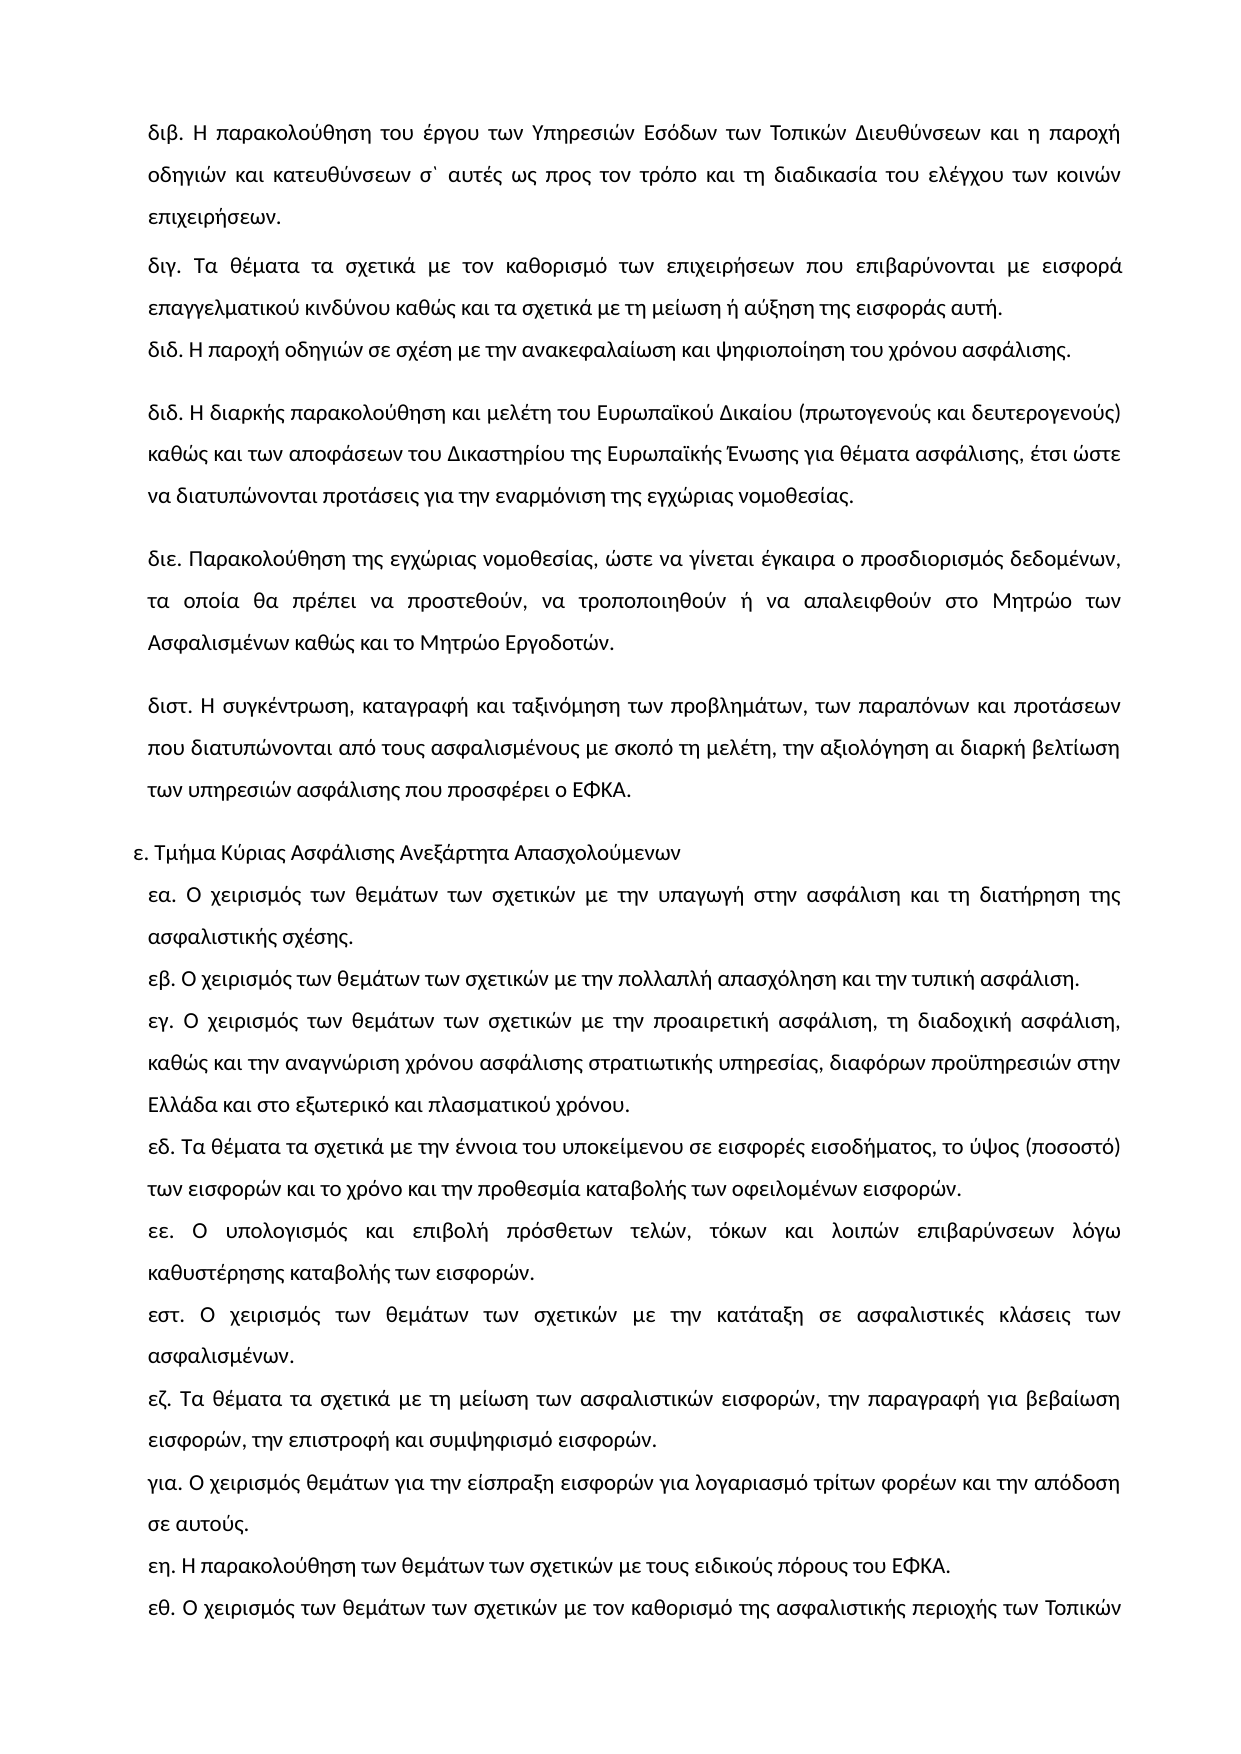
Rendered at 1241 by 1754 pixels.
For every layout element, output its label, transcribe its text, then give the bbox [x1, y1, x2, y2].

text εβ. Ο χειρισμός των θεμάτων των σχετικών με την πολλαπλή απασχόληση και την τυπική ασφάλιση. [148, 964, 1122, 992]
text για. Ο χειρισμός θεμάτων για την είσπραξη εισφορών για λογαριασμό τρίτων φορέων και την απόδοση σε αυτούς. [148, 1468, 1122, 1538]
text διστ. Η συγκέντρωση, καταγραφή και ταξινόμηση των προβλημάτων, των παραπόνων και προτάσεων που διατυπώνονται από τους ασφαλισμένους με σκοπό τη μελέτη, την αξιολόγηση αι διαρκή βελτίωση των υπηρεσιών ασφάλισης που προσφέρει ο ΕΦΚΑ. [148, 691, 1122, 803]
text εα. Ο χειρισμός των θεμάτων των σχετικών με την υπαγωγή στην ασφάλιση και τη διατήρηση της ασφαλιστικής σχέσης. [148, 880, 1122, 950]
text διε. Παρακολούθηση της εγχώριας νομοθεσίας, ώστε να γίνεται έγκαιρα ο προσδιορισμός δεδομένων, τα οποία θα πρέπει να προστεθούν, να τροποποιηθούν ή να απαλειφθούν στο Μητρώο των Ασφαλισμένων καθώς και το Μητρώο Εργοδοτών. [148, 544, 1122, 656]
text εστ. Ο χειρισμός των θεμάτων των σχετικών με την κατάταξη σε ασφαλιστικές κλάσεις των ασφαλισμένων. [148, 1300, 1122, 1370]
text εζ. Τα θέματα τα σχετικά με τη μείωση των ασφαλιστικών εισφορών, την παραγραφή για βεβαίωση εισφορών, την επιστροφή και συμψηφισμό εισφορών. [148, 1384, 1122, 1454]
text διγ. Τα θέματα τα σχετικά με τον καθορισμό των επιχειρήσεων που επιβαρύνονται με εισφορά επαγγελματικού κινδύνου καθώς και τα σχετικά με τη μείωση ή αύξηση της εισφοράς αυτή. [148, 251, 1124, 321]
text εη. Η παρακολούθηση των θεμάτων των σχετικών με τους ειδικούς πόρους του ΕΦΚΑ. [148, 1552, 1122, 1579]
text διδ. Η παροχή οδηγιών σε σχέση με την ανακεφαλαίωση και ψηφιοποίηση του χρόνου ασφάλισης. [148, 335, 1122, 363]
text εθ. Ο χειρισμός των θεμάτων των σχετικών με τον καθορισμό της ασφαλιστικής περιοχής των Τοπικών [148, 1593, 1122, 1622]
text διβ. Η παρακολούθηση του έργου των Υπηρεσιών Εσόδων των Τοπικών Διευθύνσεων και η παροχή οδηγιών και κατευθύνσεων σ` αυτές ως προς τον τρόπο και τη διαδικασία του ελέγχου των κοινών επιχειρήσεων. [148, 118, 1122, 230]
text εδ. Τα θέματα τα σχετικά με την έννοια του υποκείμενου σε εισφορές εισοδήματος, το ύψος (ποσοστό) των εισφορών και το χρόνο και την προθεσμία καταβολής των οφειλομένων εισφορών. [148, 1132, 1122, 1202]
text εγ. Ο χειρισμός των θεμάτων των σχετικών με την προαιρετική ασφάλιση, τη διαδοχική ασφάλιση, καθώς και την αναγνώριση χρόνου ασφάλισης στρατιωτικής υπηρεσίας, διαφόρων προϋπηρεσιών στην Ελλάδα και στο εξωτερικό και πλασματικού χρόνου. [148, 1006, 1122, 1118]
text εε. Ο υπολογισμός και επιβολή πρόσθετων τελών, τόκων και λοιπών επιβαρύνσεων λόγω καθυστέρησης καταβολής των εισφορών. [148, 1216, 1122, 1286]
text ε. Τμήμα Κύριας Ασφάλισης Ανεξάρτητα Απασχολούμενων [133, 838, 1122, 866]
text διδ. Η διαρκής παρακολούθηση και μελέτη του Ευρωπαϊκού Δικαίου (πρωτογενούς και δευτερογενούς) καθώς και των αποφάσεων του Δικαστηρίου της Ευρωπαϊκής Ένωσης για θέματα ασφάλισης, έτσι ώστε να διατυπώνονται προτάσεις για την εναρμόνιση της εγχώριας νομοθεσίας. [148, 398, 1122, 509]
